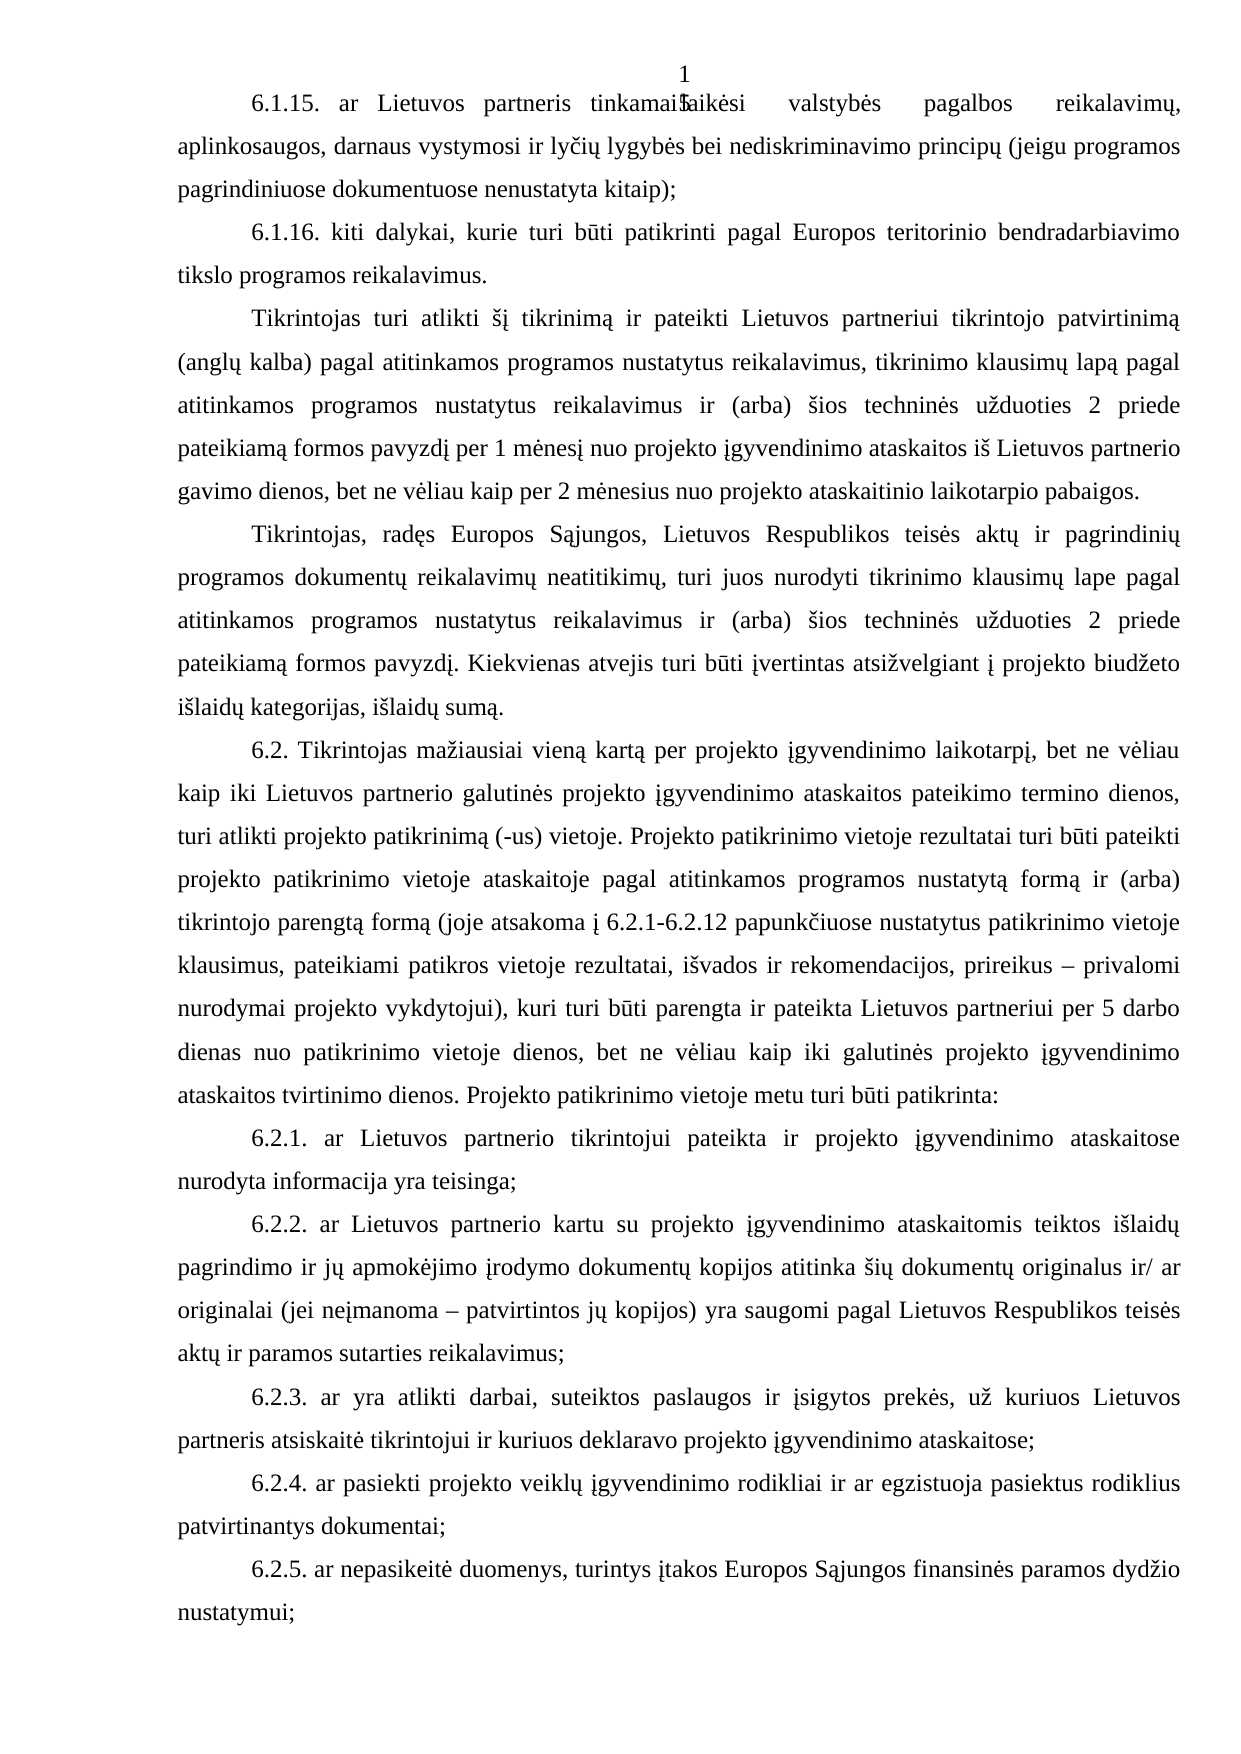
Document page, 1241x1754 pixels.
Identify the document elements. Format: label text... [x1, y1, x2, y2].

text 6.1.16. kiti dalykai, kurie turi būti patikrinti pagal Europos teritorinio bendradarbiavimo tikslo programos reikalavimus. [177, 217, 1181, 289]
text 6.2.5. ar nepasikeitė duomenys, turintys įtakos Europos Sąjungos finansinės paramos dydžio nustatymui; [177, 1554, 1181, 1626]
text Tikrintojas turi atlikti šį tikrinimą ir pateikti Lietuvos partneriui tikrintojo patvirtinimą (anglų kalba) pagal atitinkamos programos nustatytus reikalavimus, tikrinimo klausimų lapą pagal atitinkamos programos nustatytus reikalavimus ir (arba) šios techninės užduoties 2 priede pateikiamą formos pavyzdį per 1 mėnesį nuo projekto įgyvendinimo ataskaitos iš Lietuvos partnerio gavimo dienos, bet ne vėliau kaip per 2 mėnesius nuo projekto ataskaitinio laikotarpio pabaigos. [177, 303, 1181, 505]
text Tikrintojas, radęs Europos Sąjungos, Lietuvos Respublikos teisės aktų ir pagrindinių programos dokumentų reikalavimų neatitikimų, turi juos nurodyti tikrinimo klausimų lape pagal atitinkamos programos nustatytus reikalavimus ir (arba) šios techninės užduoties 2 priede pateikiamą formos pavyzdį. Kiekvienas atvejis turi būti įvertintas atsižvelgiant į projekto biudžeto išlaidų kategorijas, išlaidų sumą. [177, 519, 1181, 720]
text 6.2.3. ar yra atlikti darbai, suteiktos paslaugos ir įsigytos prekės, už kuriuos Lietuvos partneris atsiskaitė tikrintojui ir kuriuos deklaravo projekto įgyvendinimo ataskaitose; [177, 1382, 1181, 1453]
text 6.2. Tikrintojas mažiausiai vieną kartą per projekto įgyvendinimo laikotarpį, bet ne vėliau kaip iki Lietuvos partnerio galutinės projekto įgyvendinimo ataskaitos pateikimo termino dienos, turi atlikti projekto patikrinimą (-us) vietoje. Projekto patikrinimo vietoje rezultatai turi būti pateikti projekto patikrinimo vietoje ataskaitoje pagal atitinkamos programos nustatytą formą ir (arba) tikrintojo parengtą formą (joje atsakoma į 6.2.1-6.2.12 papunkčiuose nustatytus patikrinimo vietoje klausimus, pateikiami patikros vietoje rezultatai, išvados ir rekomendacijos, prireikus – privalomi nurodymai projekto vykdytojui), kuri turi būti parengta ir pateikta Lietuvos partneriui per 5 darbo dienas nuo patikrinimo vietoje dienos, bet ne vėliau kaip iki galutinės projekto įgyvendinimo ataskaitos tvirtinimo dienos. Projekto patikrinimo vietoje metu turi būti patikrinta: [177, 735, 1181, 1108]
text 6.1.15. ar Lietuvos partneris tinkamai laikėsi valstybės pagalbos reikalavimų, aplinkosaugos, darnaus vystymosi ir lyčių lygybės bei nediskriminavimo principų (jeigu programos pagrindiniuose dokumentuose nenustatyta kitaip); [177, 88, 1181, 203]
text 6.2.2. ar Lietuvos partnerio kartu su projekto įgyvendinimo ataskaitomis teiktos išlaidų pagrindimo ir jų apmokėjimo įrodymo dokumentų kopijos atitinka šių dokumentų originalus ir/ ar originalai (jei neįmanoma – patvirtintos jų kopijos) yra saugomi pagal Lietuvos Respublikos teisės aktų ir paramos sutarties reikalavimus; [177, 1209, 1181, 1367]
text 6.2.4. ar pasiekti projekto veiklų įgyvendinimo rodikliai ir ar egzistuoja pasiektus rodiklius patvirtinantys dokumentai; [177, 1468, 1181, 1540]
text 6.2.1. ar Lietuvos partnerio tikrintojui pateikta ir projekto įgyvendinimo ataskaitose nurodyta informacija yra teisinga; [177, 1123, 1181, 1195]
